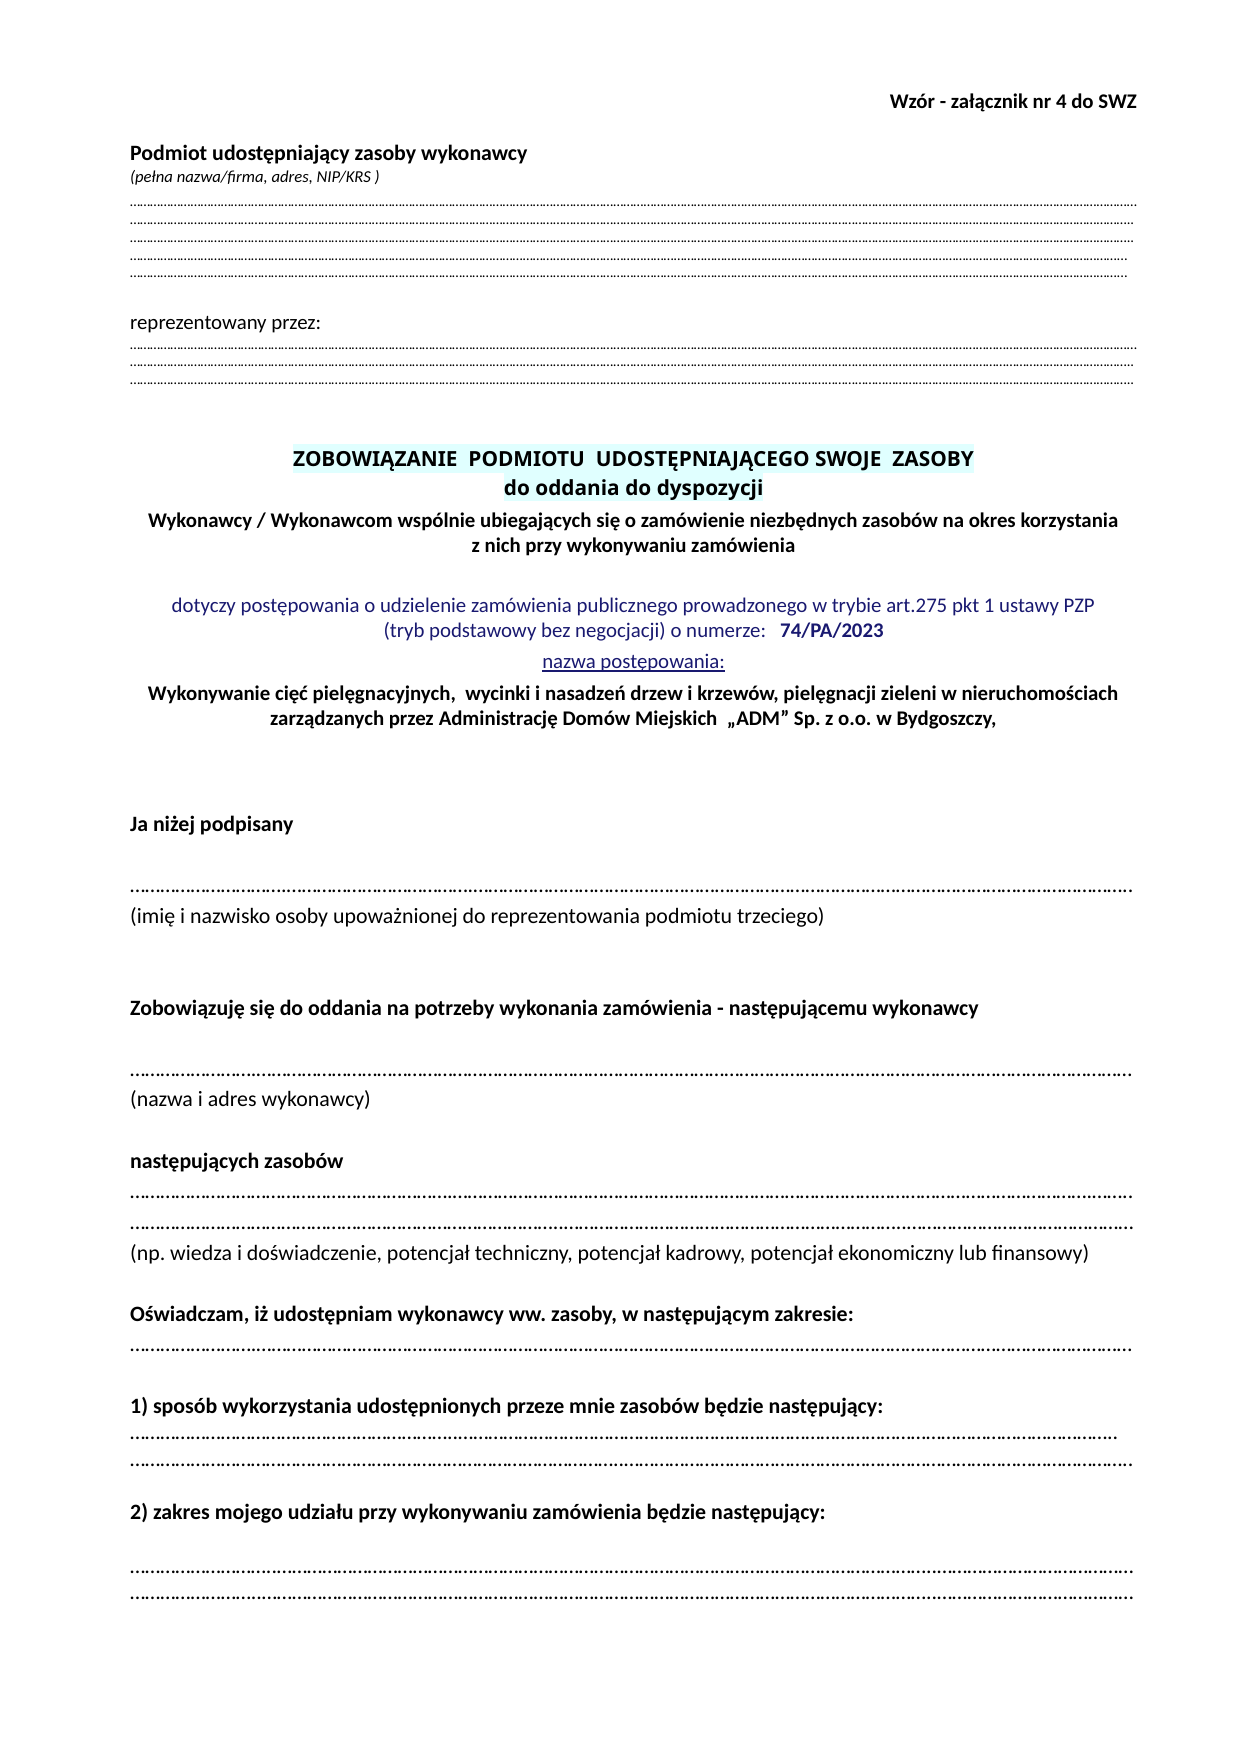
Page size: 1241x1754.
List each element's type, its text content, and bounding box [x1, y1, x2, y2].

text Zobowiązuję się do oddania na potrzeby wykonania zamówienia - następującemu wykonawcy [130, 994, 1137, 1020]
text ………………………….……………………………….…………………………………………………………………………………………………………………..(imię i nazwisko osoby upoważnionej do reprezentowania podmiotu trzeciego) [130, 871, 1137, 928]
text …………………………………………………………………………………………………………………………………………………………………………………………………………………………………………………………………………………………………………………………………………………………………………………………………………………………………………………………………………………………………………………………………………………..………………………………………………………………………………………………………………………………………………………………………………………………………………………………………………………………………..……………………………………………………………………………………………………………………………………………………………………………………………………………………………………………………………………...……………………………………………………………………………………………………………………………………………………………………………………………………………………………………………………………………... [130, 192, 1137, 281]
text (np. wiedza i doświadczenie, potencjał techniczny, potencjał kadrowy, potencjał ekonomiczny lub finansowy) [130, 1239, 1137, 1265]
text dotyczy postępowania o udzielenie zamówienia publicznego prowadzonego w trybie art.275 pkt 1 ustawy PZP (tryb podstawowy bez negocjacji) o numerze: 74/PA/2023 [130, 592, 1137, 643]
text Oświadczam, iż udostępniam wykonawcy ww. zasoby, w następującym zakresie: [130, 1300, 1137, 1327]
list 2) zakres mojego udziału przy wykonywaniu zamówienia będzie następujący: [130, 1498, 1137, 1525]
text do oddania do dyspozycji [130, 473, 1137, 501]
list ……………………..……………………………………………………………………………………………………………………..………………………………… [130, 1578, 1137, 1605]
text Ja niżej podpisany [130, 810, 1137, 837]
text …………………….………………………………………………………………………………………………………………………………………………………… [130, 1055, 1137, 1082]
text Podmiot udostępniający zasoby wykonawcy [130, 139, 1137, 166]
text Wykonawcy / Wykonawcom wspólnie ubiegających się o zamówienie niezbędnych zasobów na okres korzystania z nich przy wykonywaniu zamówienia [130, 507, 1137, 558]
list ………………………………………………………..…………………………………………………………………………………………………………………..……………………………………………………………………………………..……………………………………………………………………………………….. [130, 1418, 1137, 1472]
list ………………………..…………………………………………………………………………………………………………………..………………………………… [130, 1552, 1137, 1578]
text …………………….………………………………………………………………………………………………………………………………………………………… [130, 1331, 1137, 1357]
text ZOBOWIĄZANIE PODMIOTU UDOSTĘPNIAJĄCEGO SWOJE ZASOBY [130, 444, 1137, 473]
text nazwa postępowania: [130, 649, 1137, 674]
text reprezentowany przez: [130, 309, 1137, 335]
text następujących zasobów [130, 1147, 1137, 1173]
text Wzór - załącznik nr 4 do SWZ [130, 89, 1137, 114]
text Wykonywanie cięć pielęgnacyjnych, wycinki i nasadzeń drzew i krzewów, pielęgnacji zieleni w nieruchomościach zarządzanych przez Administrację Domów Miejskich „ADM” Sp. z o.o. w Bydgoszczy, [130, 680, 1137, 731]
text …………………………………………………………………………………………………………………………………………………………………………………………………………………………………………………………………………………………………………………………………………………………………………………………………………………………………………………………………………………………………………………………………………………..……………………………………………………………………………………………………………………………………………………………………………………………………………………………………………………………………….. [130, 335, 1137, 388]
text (nazwa i adres wykonawcy) [130, 1086, 1137, 1112]
list 1) sposób wykorzystania udostępnionych przeze mnie zasobów będzie następujący: [130, 1392, 1137, 1418]
text ……………………………………………………….……………………………………………………………………………………………………………….…….. [130, 1177, 1137, 1204]
text (pełna nazwa/firma, adres, NIP/KRS ) [130, 166, 1137, 186]
text …………………………………………………………………………..…………………………………………………………..……………………………………… [130, 1208, 1137, 1235]
